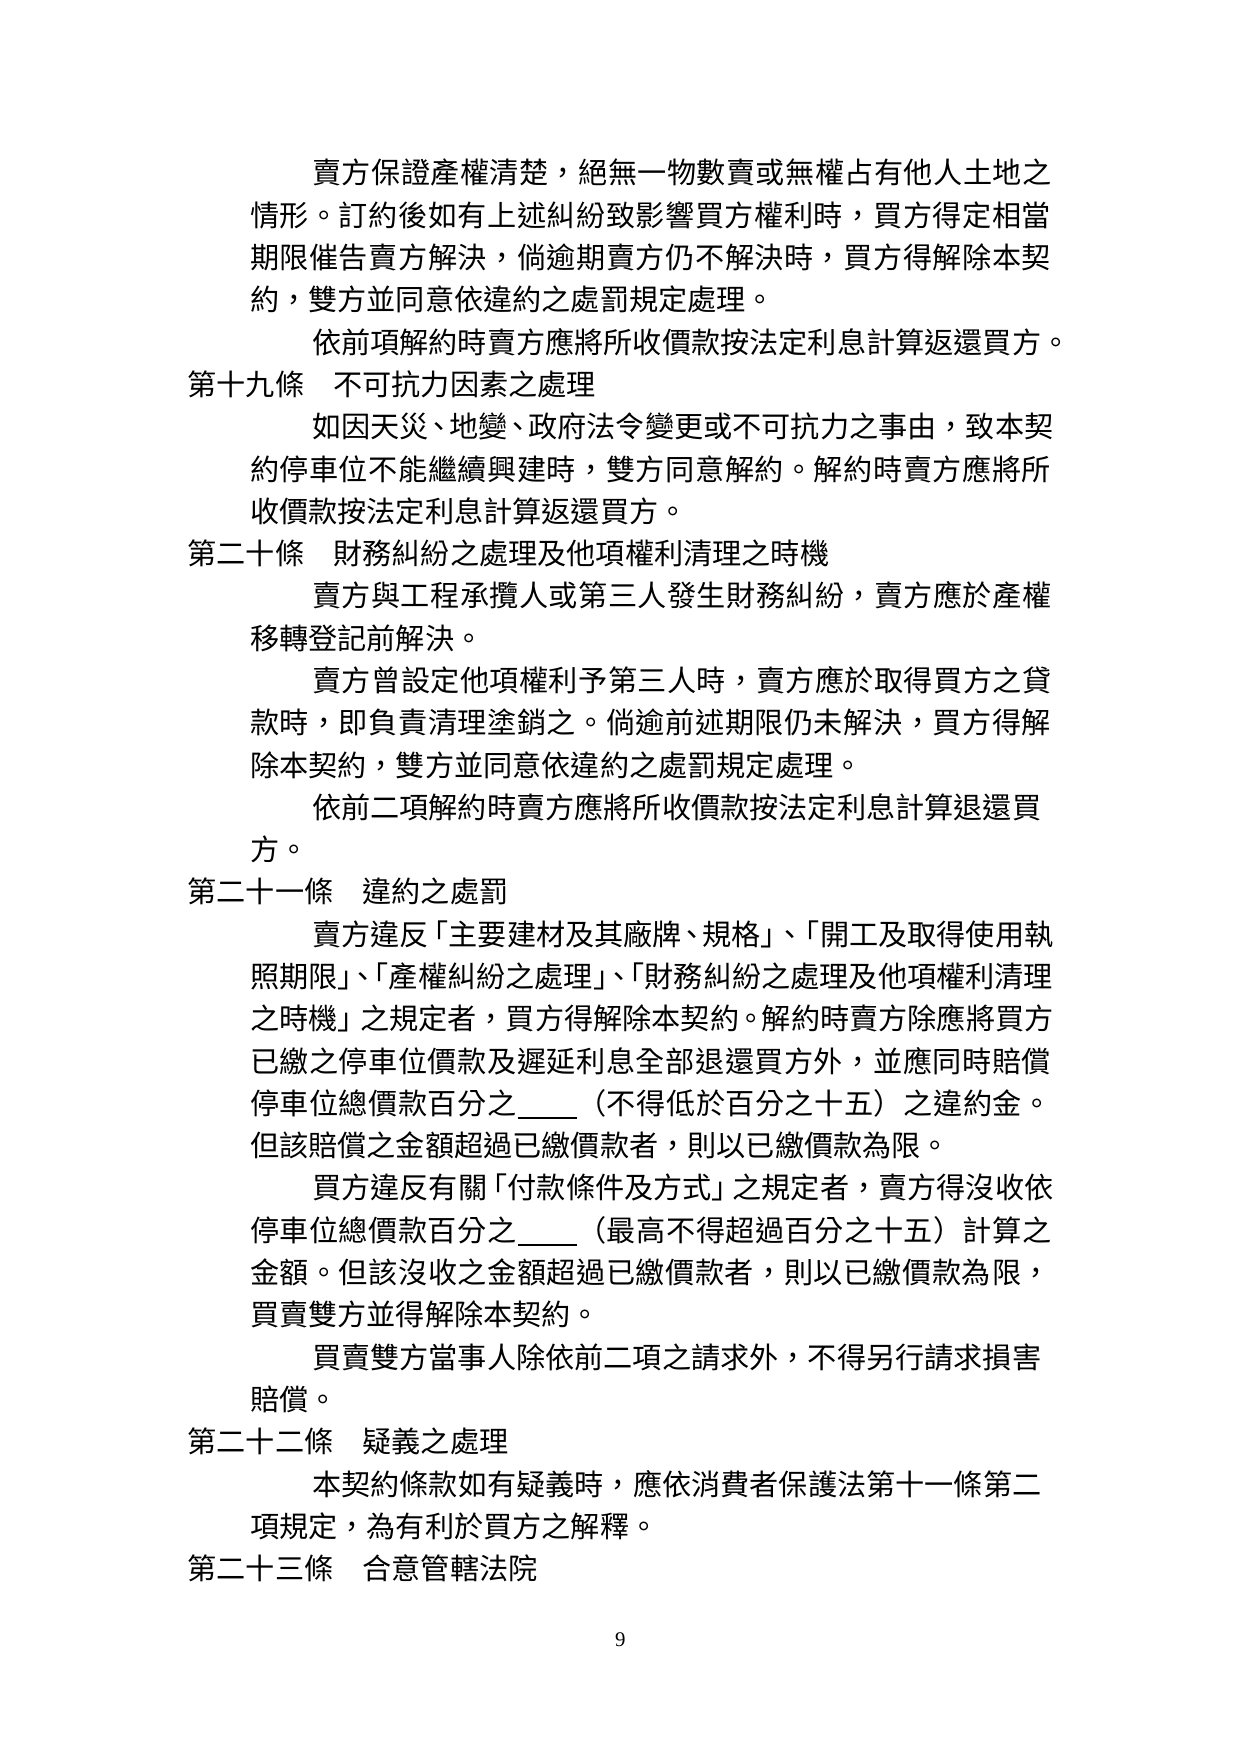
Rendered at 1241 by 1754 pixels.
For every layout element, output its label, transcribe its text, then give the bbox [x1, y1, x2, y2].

text 買賣雙方當事人除依前二項之請求外，不得另行請求損害賠償。 [250, 1334, 1053, 1419]
text 第二十二條 疑義之處理 [187, 1419, 1053, 1461]
text 賣方曾設定他項權利予第三人時，賣方應於取得買方之貸款時，即負責清理塗銷之。倘逾前述期限仍未解決，買方得解除本契約，雙方並同意依違約之處罰規定處理。 [250, 657, 1053, 784]
text 第二十一條 違約之處罰 [187, 869, 1053, 911]
text 如因天災、地變、政府法令變更或不可抗力之事由，致本契約停車位不能繼續興建時，雙方同意解約。解約時賣方應將所收價款按法定利息計算返還買方。 [250, 404, 1053, 531]
text 賣方違反「主要建材及其廠牌、規格」、「開工及取得使用執照期限」、「產權糾紛之處理」、「財務糾紛之處理及他項權利清理之時機」之規定者，買方得解除本契約。解約時賣方除應將買方已繳之停車位價款及遲延利息全部退還買方外，並應同時賠償停車位總價款百分之 （不得低於百分之十五）之違約金。但該賠償之金額超過已繳價款者，則以已繳價款為限。 [250, 911, 1053, 1165]
text 第十九條 不可抗力因素之處理 [187, 361, 1053, 404]
text 本契約條款如有疑義時，應依消費者保護法第十一條第二項規定，為有利於買方之解釋。 [250, 1461, 1053, 1546]
text 第二十條 財務糾紛之處理及他項權利清理之時機 [187, 531, 1053, 573]
text 依前二項解約時賣方應將所收價款按法定利息計算退還買方。 [250, 784, 1053, 869]
text 買方違反有關「付款條件及方式」之規定者，賣方得沒收依停車位總價款百分之 （最高不得超過百分之十五）計算之金額。但該沒收之金額超過已繳價款者，則以已繳價款為限，買賣雙方並得解除本契約。 [250, 1165, 1053, 1334]
text 賣方與工程承攬人或第三人發生財務糾紛，賣方應於產權移轉登記前解決。 [250, 573, 1053, 657]
text 依前項解約時賣方應將所收價款按法定利息計算返還買方。 [250, 319, 1053, 361]
text 賣方保證產權清楚，絕無一物數賣或無權占有他人土地之情形。訂約後如有上述糾紛致影響買方權利時，買方得定相當期限催告賣方解決，倘逾期賣方仍不解決時，買方得解除本契約，雙方並同意依違約之處罰規定處理。 [250, 150, 1053, 319]
text 第二十三條 合意管轄法院 [187, 1546, 1053, 1588]
